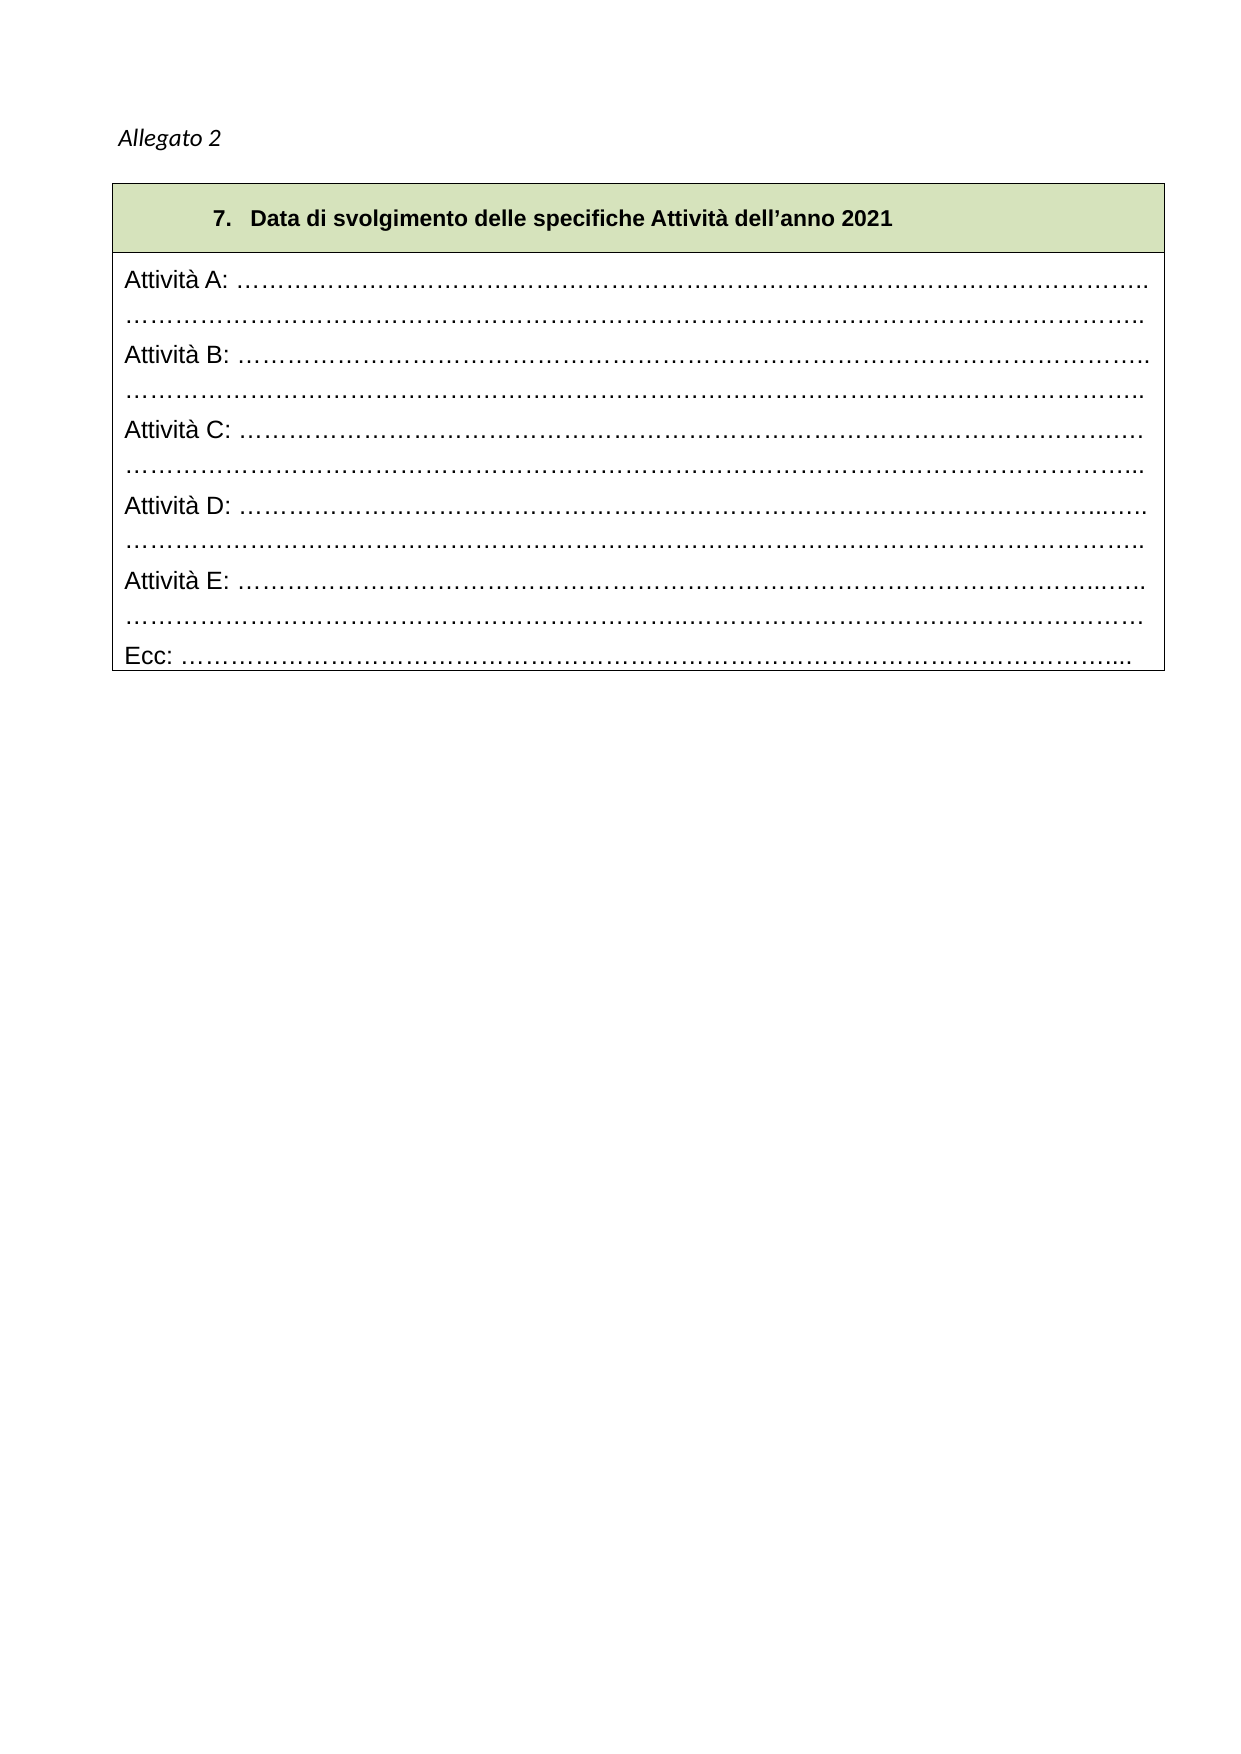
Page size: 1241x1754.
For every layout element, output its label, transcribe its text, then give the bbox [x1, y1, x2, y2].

table_cell Attività A: ……………………………………………………………………………………………….. …………………………………………………………………………….…………………………….. Attività B: ……………………………………………………………………………………………….. ……………………………………………………………………………………….………………….. Attività C: …………………………………………………………………………………………….… …………………………………………………………………………………………………………... Attività D: …………………………………………………………………………………………...….. …………………………………………………………………………….…………………………….. Attività E: …………………………………………………………………………………………...….. …………………………………………………………..………………………….…………………… Ecc: ………………………………………………………………………………………………….... [113, 253, 1164, 670]
table_header Data di svolgimento delle specifiche Attività dell’anno 2021 [113, 184, 1164, 252]
